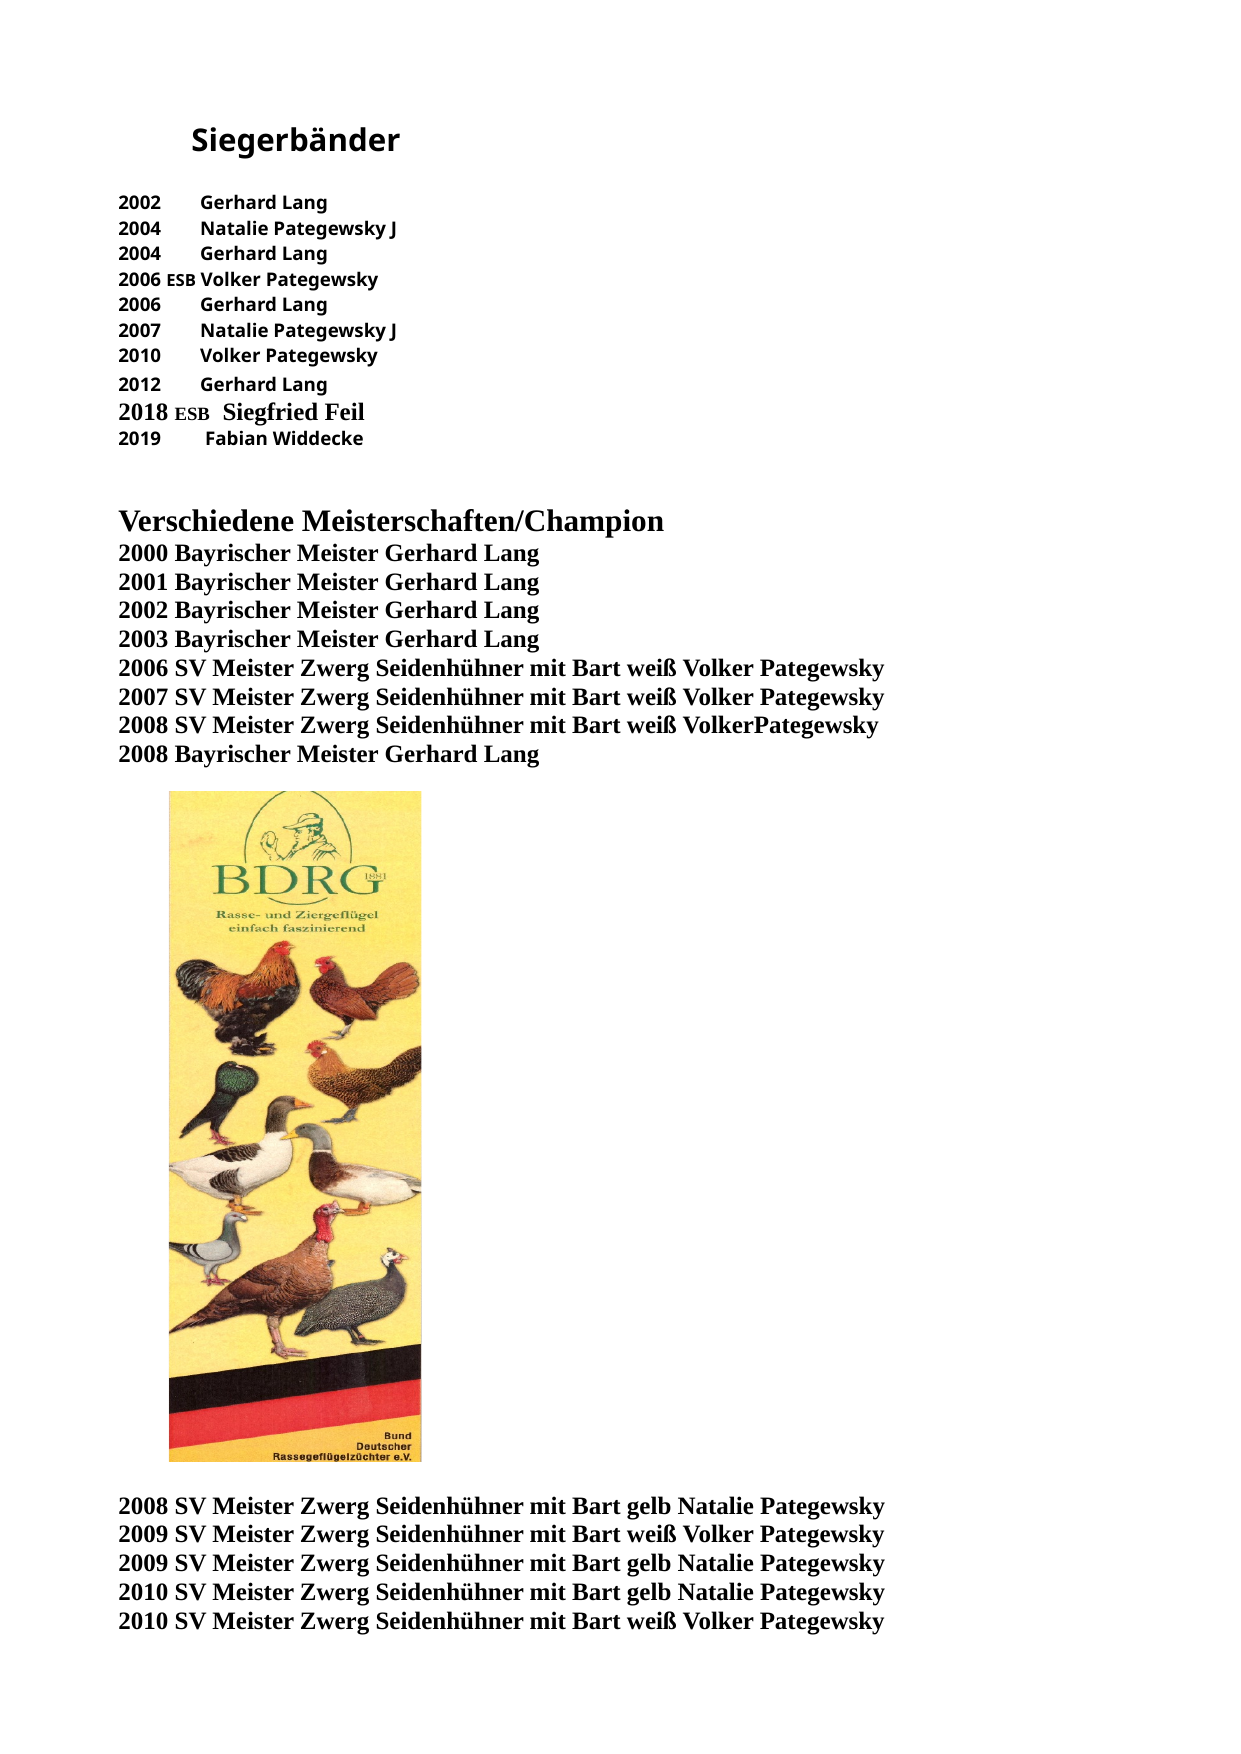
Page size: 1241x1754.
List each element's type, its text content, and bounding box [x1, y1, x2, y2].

text 2006 SV Meister Zwerg Seidenhühner mit Bart weiß Volker Pategewsky [118, 653, 1122, 682]
text 2018 ESB Siegfried Feil [118, 397, 1122, 426]
text 2008 SV Meister Zwerg Seidenhühner mit Bart weiß VolkerPategewsky [118, 711, 1122, 739]
text 2000 Bayrischer Meister Gerhard Lang [118, 538, 1122, 567]
text 2010 SV Meister Zwerg Seidenhühner mit Bart gelb Natalie Pategewsky [118, 1577, 1122, 1606]
text 2008 SV Meister Zwerg Seidenhühner mit Bart gelb Natalie Pategewsky [118, 1491, 1122, 1519]
text 2010 SV Meister Zwerg Seidenhühner mit Bart weiß Volker Pategewsky [118, 1606, 1122, 1634]
text 2008 Bayrischer Meister Gerhard Lang [118, 739, 1122, 768]
picture [168, 791, 422, 1462]
text 2001 Bayrischer Meister Gerhard Lang [118, 567, 1122, 596]
text 2009 SV Meister Zwerg Seidenhühner mit Bart gelb Natalie Pategewsky [118, 1548, 1122, 1577]
text 2003 Bayrischer Meister Gerhard Lang [118, 624, 1122, 653]
text 2002 Gerhard Lang 2004 Natalie Pategewsky J 2004 Gerhard Lang 2006 ESB Volker Pategewsky 2006 Gerhard Lang 2007 Natalie Pategewsky J 2010 Volker Pategewsky 2012 Gerhard Lang [118, 161, 1122, 397]
text 2009 SV Meister Zwerg Seidenhühner mit Bart weiß Volker Pategewsky [118, 1519, 1122, 1548]
text Siegerbänder [118, 118, 1122, 161]
text 2002 Bayrischer Meister Gerhard Lang [118, 596, 1122, 624]
text Verschiedene Meisterschaften/Champion [118, 502, 1122, 538]
text 2019 Fabian Widdecke [118, 426, 1122, 451]
text 2007 SV Meister Zwerg Seidenhühner mit Bart weiß Volker Pategewsky [118, 682, 1122, 711]
